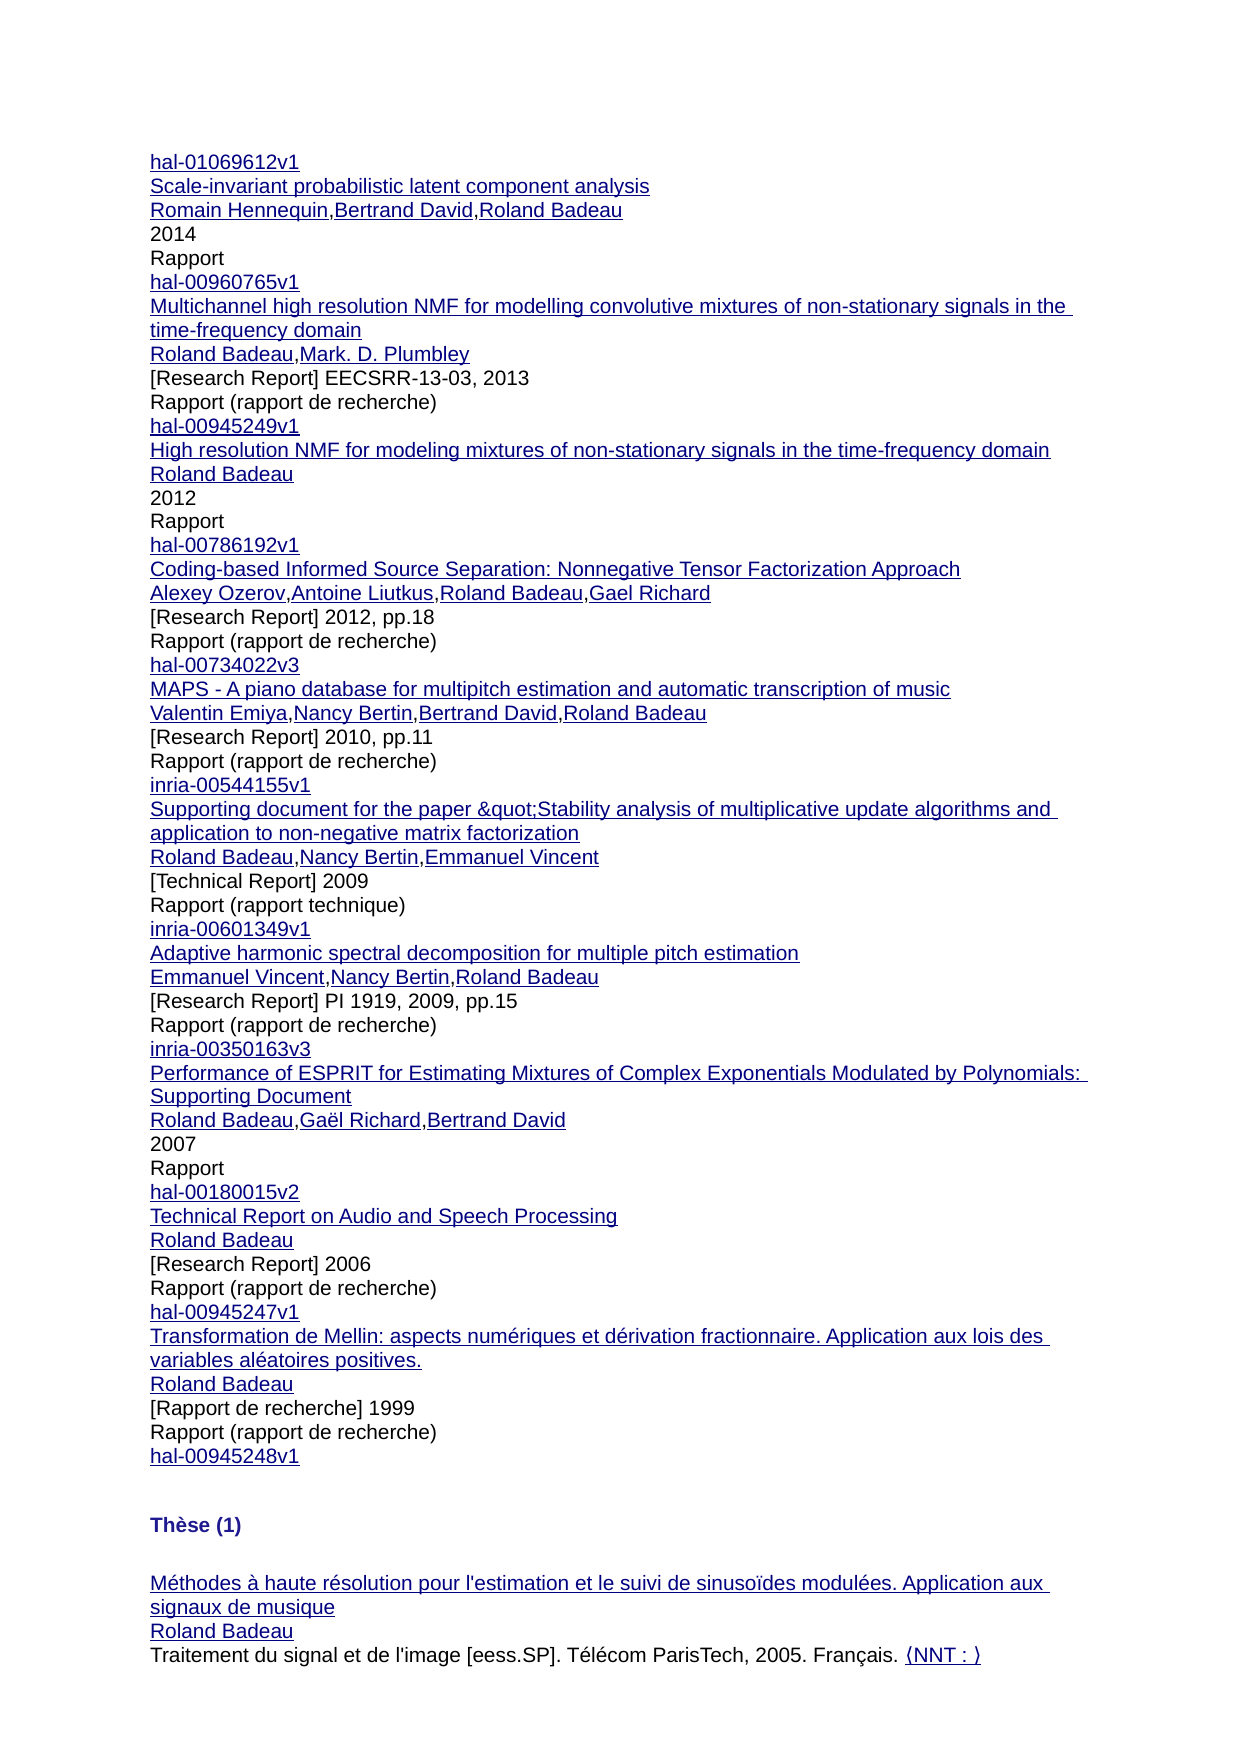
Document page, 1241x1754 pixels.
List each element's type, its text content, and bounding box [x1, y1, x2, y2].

table_cell Coding-based Informed Source Separation: Nonnegative Tensor Factorization Approach Alexey Ozerov,Antoine Liutkus,Roland Badeau,Gael Richard [Research Report] 2012, pp.18 Rapport (rapport de recherche) hal-00734022v3 [150, 557, 1090, 677]
table_cell MAPS - A piano database for multipitch estimation and automatic transcription of music Valentin Emiya,Nancy Bertin,Bertrand David,Roland Badeau [Research Report] 2010, pp.11 Rapport (rapport de recherche) inria-00544155v1 [150, 677, 1090, 797]
table_cell hal-01069612v1 [150, 150, 1090, 174]
table_cell Performance of ESPRIT for Estimating Mixtures of Complex Exponentials Modulated by Polynomials: Supporting Document Roland Badeau,Gaël Richard,Bertrand David 2007 Rapport hal-00180015v2 [150, 1060, 1090, 1204]
table_cell Adaptive harmonic spectral decomposition for multiple pitch estimation Emmanuel Vincent,Nancy Bertin,Roland Badeau [Research Report] PI 1919, 2009, pp.15 Rapport (rapport de recherche) inria-00350163v3 [150, 941, 1090, 1060]
table_header Méthodes à haute résolution pour l'estimation et le suivi de sinusoïdes modulées. Application aux signaux de musique Roland Badeau Traitement du signal et de l'image [eess.SP]. Télécom ParisTech, 2005. Français. ⟨NNT : ⟩ [150, 1571, 1090, 1667]
table_cell Scale-invariant probabilistic latent component analysis Romain Hennequin,Bertrand David,Roland Badeau 2014 Rapport hal-00960765v1 [150, 174, 1090, 294]
table_cell Transformation de Mellin: aspects numériques et dérivation fractionnaire. Application aux lois des variables aléatoires positives. Roland Badeau [Rapport de recherche] 1999 Rapport (rapport de recherche) hal-00945248v1 [150, 1324, 1090, 1468]
table_cell Supporting document for the paper &quot;Stability analysis of multiplicative update algorithms and application to non-negative matrix factorization Roland Badeau,Nancy Bertin,Emmanuel Vincent [Technical Report] 2009 Rapport (rapport technique) inria-00601349v1 [150, 797, 1090, 941]
subtitle Thèse (1) [150, 1512, 1090, 1536]
table_cell Multichannel high resolution NMF for modelling convolutive mixtures of non-stationary signals in the time-frequency domain Roland Badeau,Mark. D. Plumbley [Research Report] EECSRR-13-03, 2013 Rapport (rapport de recherche) hal-00945249v1 [150, 294, 1090, 437]
table_cell Technical Report on Audio and Speech Processing Roland Badeau [Research Report] 2006 Rapport (rapport de recherche) hal-00945247v1 [150, 1204, 1090, 1324]
table_cell High resolution NMF for modeling mixtures of non-stationary signals in the time-frequency domain Roland Badeau 2012 Rapport hal-00786192v1 [150, 438, 1090, 557]
